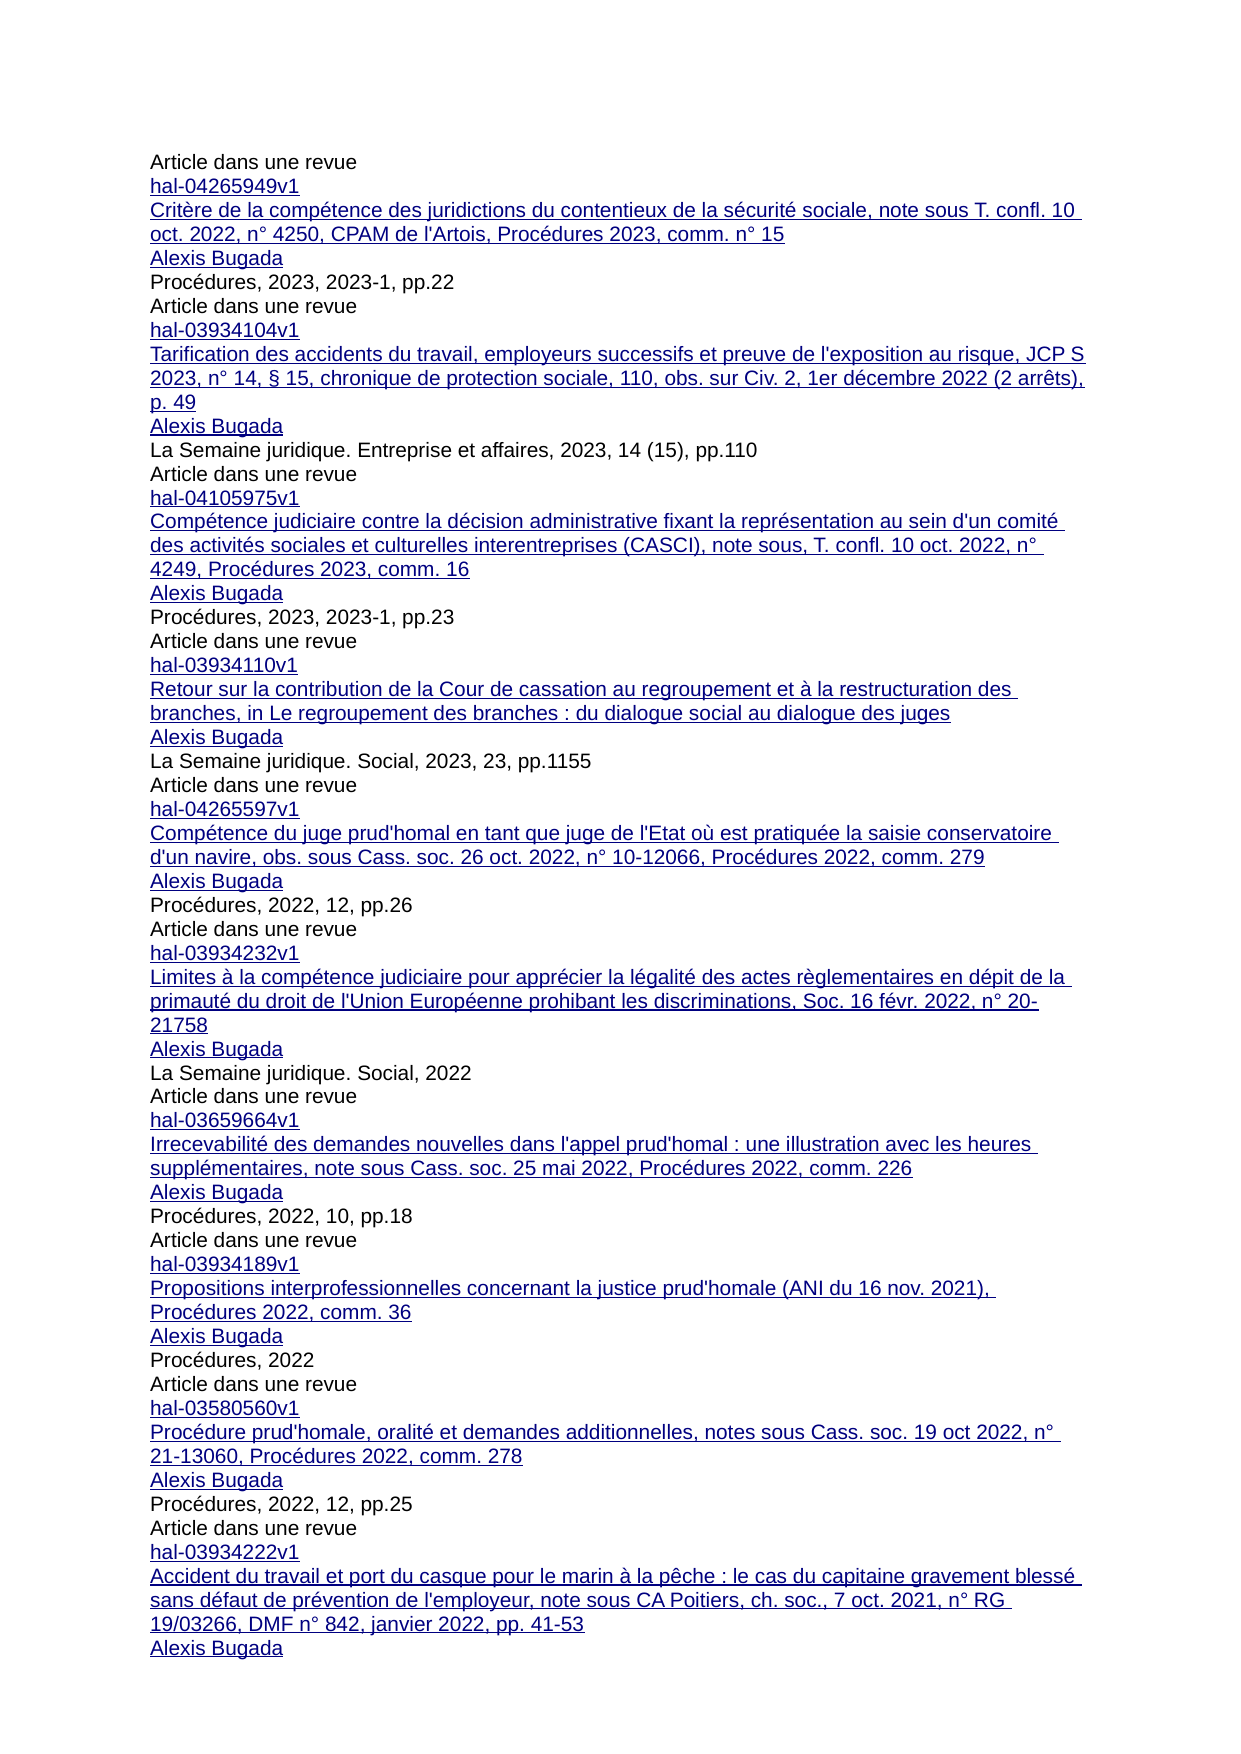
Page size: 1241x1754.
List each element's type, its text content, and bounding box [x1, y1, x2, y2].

table_cell Tarification des accidents du travail, employeurs successifs et preuve de l'exposition au risque, JCP S 2023, n° 14, § 15, chronique de protection sociale, 110, obs. sur Civ. 2, 1er décembre 2022 (2 arrêts), p. 49 Alexis Bugada La Semaine juridique. Entreprise et affaires, 2023, 14 (15), pp.110 Article dans une revue hal-04105975v1 [150, 342, 1090, 509]
table_cell Compétence du juge prud'homal en tant que juge de l'Etat où est pratiquée la saisie conservatoire d'un navire, obs. sous Cass. soc. 26 oct. 2022, n° 10-12066, Procédures 2022, comm. 279 Alexis Bugada Procédures, 2022, 12, pp.26 Article dans une revue hal-03934232v1 [150, 821, 1090, 964]
table_cell Procédure prud'homale, oralité et demandes additionnelles, notes sous Cass. soc. 19 oct 2022, n° 21-13060, Procédures 2022, comm. 278 Alexis Bugada Procédures, 2022, 12, pp.25 Article dans une revue hal-03934222v1 [150, 1420, 1090, 1563]
table_cell Critère de la compétence des juridictions du contentieux de la sécurité sociale, note sous T. confl. 10 oct. 2022, n° 4250, CPAM de l'Artois, Procédures 2023, comm. n° 15 Alexis Bugada Procédures, 2023, 2023-1, pp.22 Article dans une revue hal-03934104v1 [150, 198, 1090, 342]
table_cell Compétence judiciaire contre la décision administrative fixant la représentation au sein d'un comité des activités sociales et culturelles interentreprises (CASCI), note sous, T. confl. 10 oct. 2022, n° 4249, Procédures 2023, comm. 16 Alexis Bugada Procédures, 2023, 2023-1, pp.23 Article dans une revue hal-03934110v1 [150, 509, 1090, 677]
table_cell Propositions interprofessionnelles concernant la justice prud'homale (ANI du 16 nov. 2021), Procédures 2022, comm. 36 Alexis Bugada Procédures, 2022 Article dans une revue hal-03580560v1 [150, 1276, 1090, 1420]
table_cell Article dans une revue hal-04265949v1 [150, 150, 1090, 198]
table_cell Accident du travail et port du casque pour le marin à la pêche : le cas du capitaine gravement blessé sans défaut de prévention de l'employeur, note sous CA Poitiers, ch. soc., 7 oct. 2021, n° RG 19/03266, DMF n° 842, janvier 2022, pp. 41-53 Alexis Bugada [150, 1564, 1090, 1659]
table_cell Retour sur la contribution de la Cour de cassation au regroupement et à la restructuration des branches, in Le regroupement des branches : du dialogue social au dialogue des juges Alexis Bugada La Semaine juridique. Social, 2023, 23, pp.1155 Article dans une revue hal-04265597v1 [150, 677, 1090, 821]
table_cell Limites à la compétence judiciaire pour apprécier la légalité des actes règlementaires en dépit de la primauté du droit de l'Union Européenne prohibant les discriminations, Soc. 16 févr. 2022, n° 20-21758 Alexis Bugada La Semaine juridique. Social, 2022 Article dans une revue hal-03659664v1 [150, 965, 1090, 1132]
table_cell Irrecevabilité des demandes nouvelles dans l'appel prud'homal : une illustration avec les heures supplémentaires, note sous Cass. soc. 25 mai 2022, Procédures 2022, comm. 226 Alexis Bugada Procédures, 2022, 10, pp.18 Article dans une revue hal-03934189v1 [150, 1132, 1090, 1276]
